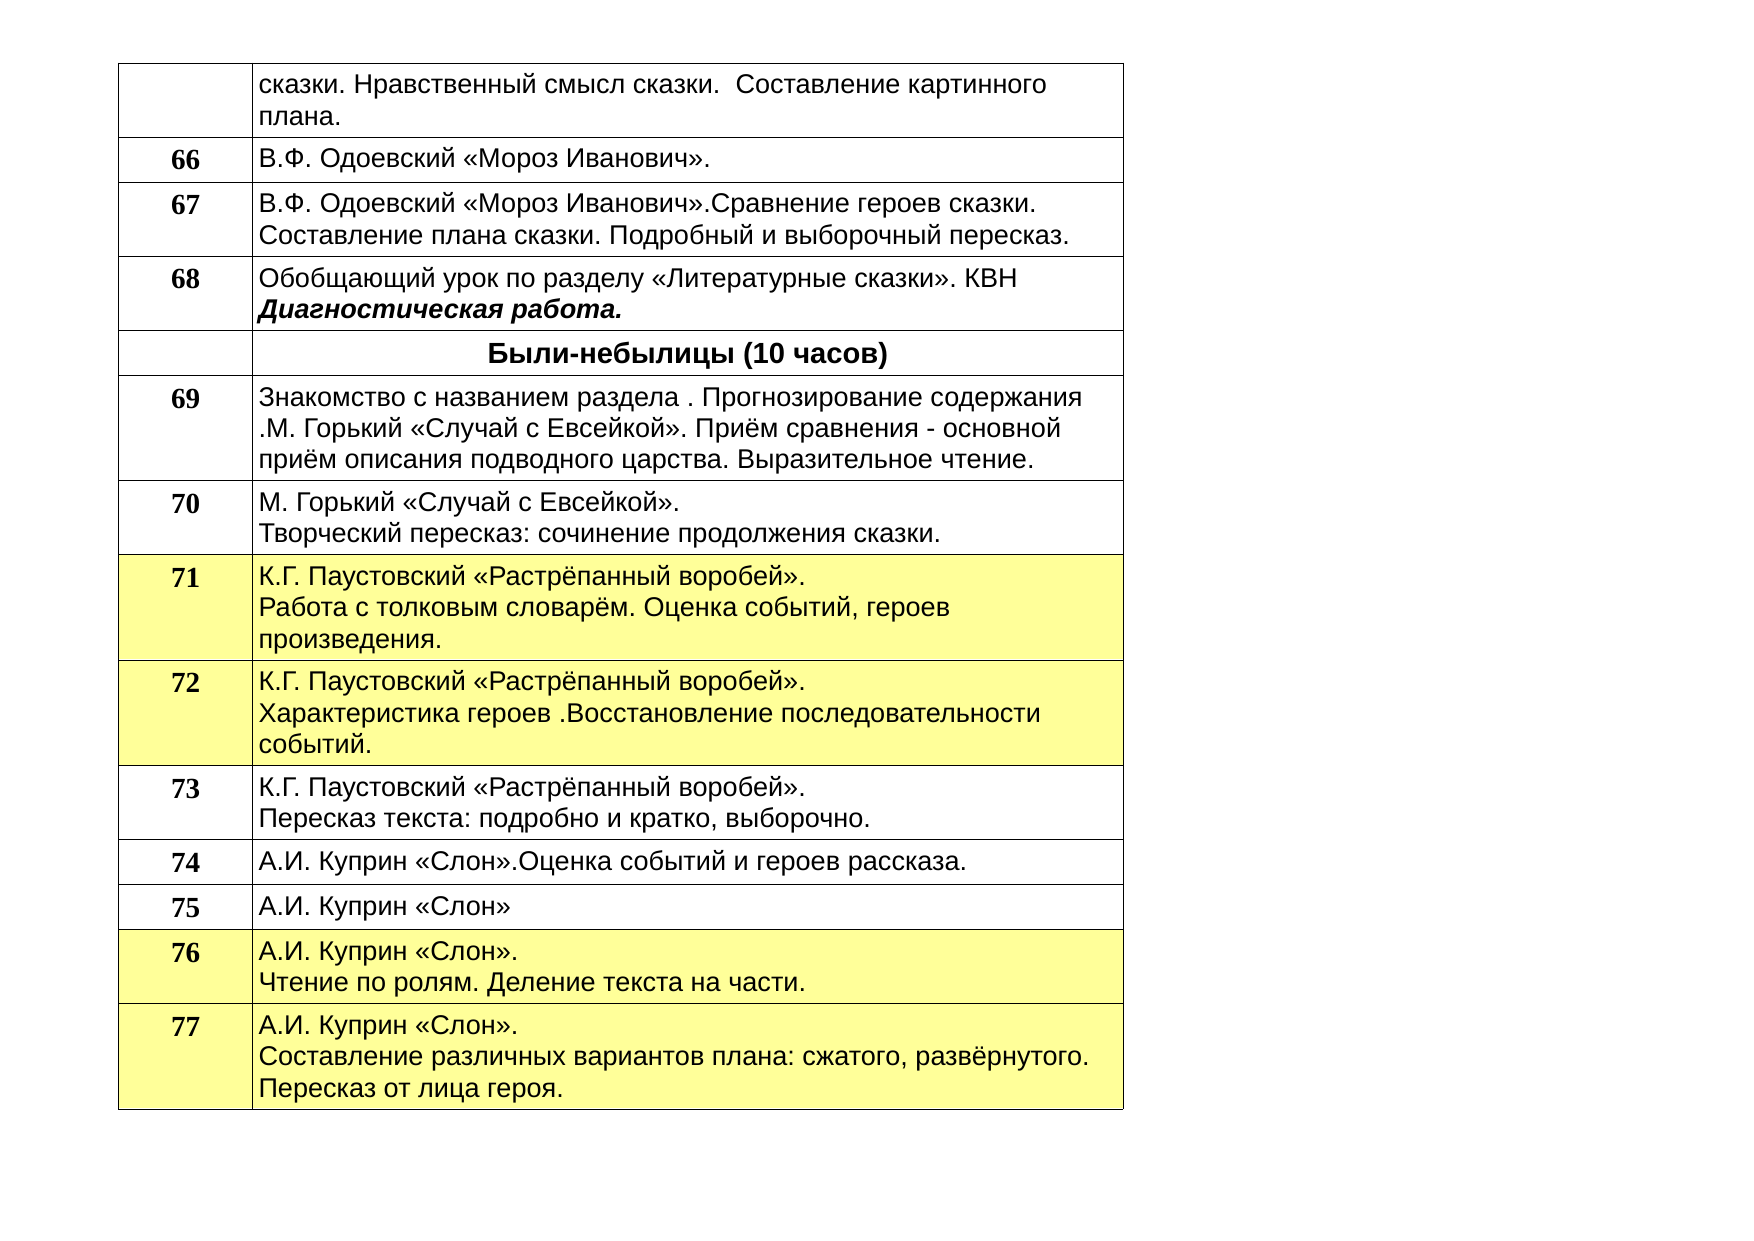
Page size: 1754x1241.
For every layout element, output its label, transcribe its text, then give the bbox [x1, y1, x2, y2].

table_cell А.И. Куприн «Слон». Составление различных вариантов плана: сжатого, развёрнутого. Пересказ от лица героя. [253, 1004, 1123, 1108]
table_cell 73 [119, 766, 252, 839]
table_cell 70 [119, 481, 252, 554]
table_cell Были-небылицы (10 часов) [253, 331, 1123, 375]
table_cell К.Г. Паустовский «Растрёпанный воробей». Характеристика героев .Восстановление последовательности событий. [253, 661, 1123, 765]
table_cell 72 [119, 661, 252, 765]
table_cell 71 [119, 555, 252, 659]
table_cell 76 [119, 930, 252, 1003]
table_cell 74 [119, 840, 252, 884]
table_cell 68 [119, 257, 252, 330]
table_cell А.И. Куприн «Слон».Оценка событий и героев рассказа. [253, 840, 1123, 884]
table_cell В.Ф. Одоевский «Мороз Иванович».Сравнение героев сказки. Составление плана сказки. Подробный и выборочный пересказ. [253, 183, 1123, 256]
table_cell К.Г. Паустовский «Растрёпанный воробей». Работа с толковым словарём. Оценка событий, героев произведения. [253, 555, 1123, 659]
table_cell К.Г. Паустовский «Растрёпанный воробей». Пересказ текста: подробно и кратко, выборочно. [253, 766, 1123, 839]
table_cell [119, 64, 252, 137]
table_cell А.И. Куприн «Слон». Чтение по ролям. Деление текста на части. [253, 930, 1123, 1003]
table_cell М. Горький «Случай с Евсейкой». Творческий пересказ: сочинение продолжения сказки. [253, 481, 1123, 554]
table_cell Знакомство с названием раздела . Прогнозирование содержания .М. Горький «Случай с Евсейкой». Приём сравнения - основной приём описания подводного царства. Выразительное чтение. [253, 376, 1123, 480]
table_cell В.Ф. Одоевский «Мороз Иванович». [253, 138, 1123, 182]
table_cell 66 [119, 138, 252, 182]
table_cell Обобщающий урок по разделу «Литературные сказки». КВН Диагностическая работа. [253, 257, 1123, 330]
table_cell [119, 331, 252, 375]
table_cell 75 [119, 885, 252, 929]
table_cell 77 [119, 1004, 252, 1108]
table_cell сказки. Нравственный смысл сказки. Составление картинного плана. [253, 64, 1123, 137]
table_cell А.И. Куприн «Слон» [253, 885, 1123, 929]
table_cell 69 [119, 376, 252, 480]
table_cell 67 [119, 183, 252, 256]
